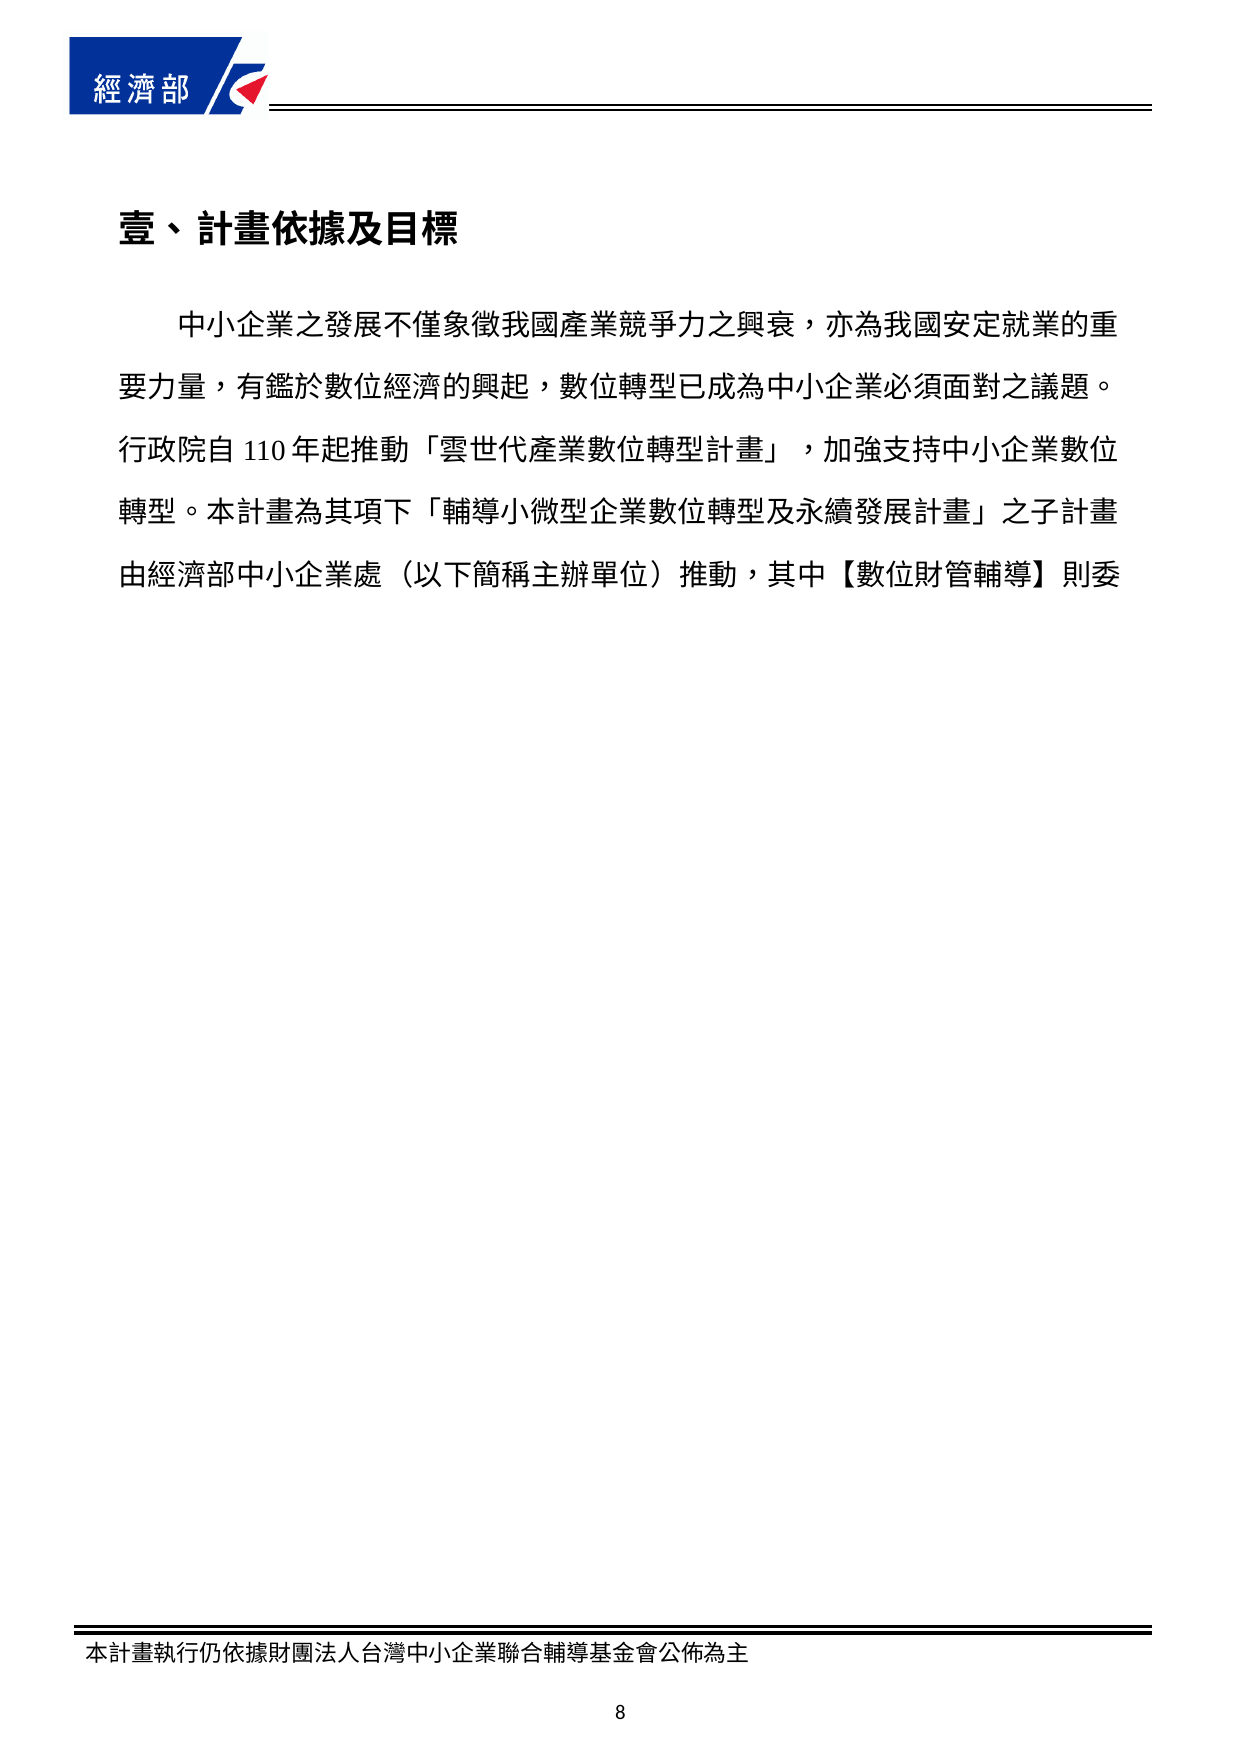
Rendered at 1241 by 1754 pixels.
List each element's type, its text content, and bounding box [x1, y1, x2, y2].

list 計畫依據及目標 [118, 199, 1122, 253]
text 中小企業之發展不僅象徵我國產業競爭力之興衰，亦為我國安定就業的重要力量，有鑑於數位經濟的興起，數位轉型已成為中小企業必須面對之議題。行政院自110年起推動「雲世代產業數位轉型計畫」，加強支持中小企業數位轉型。本計畫為其項下「輔導小微型企業數位轉型及永續發展計畫」之子計畫，由經濟部中小企業處（以下簡稱主辦單位）推動，其中【數位財管輔導】則委託財團法人台灣中小企業聯合輔導基金會（以下簡稱本會）執行。 [118, 281, 1122, 593]
